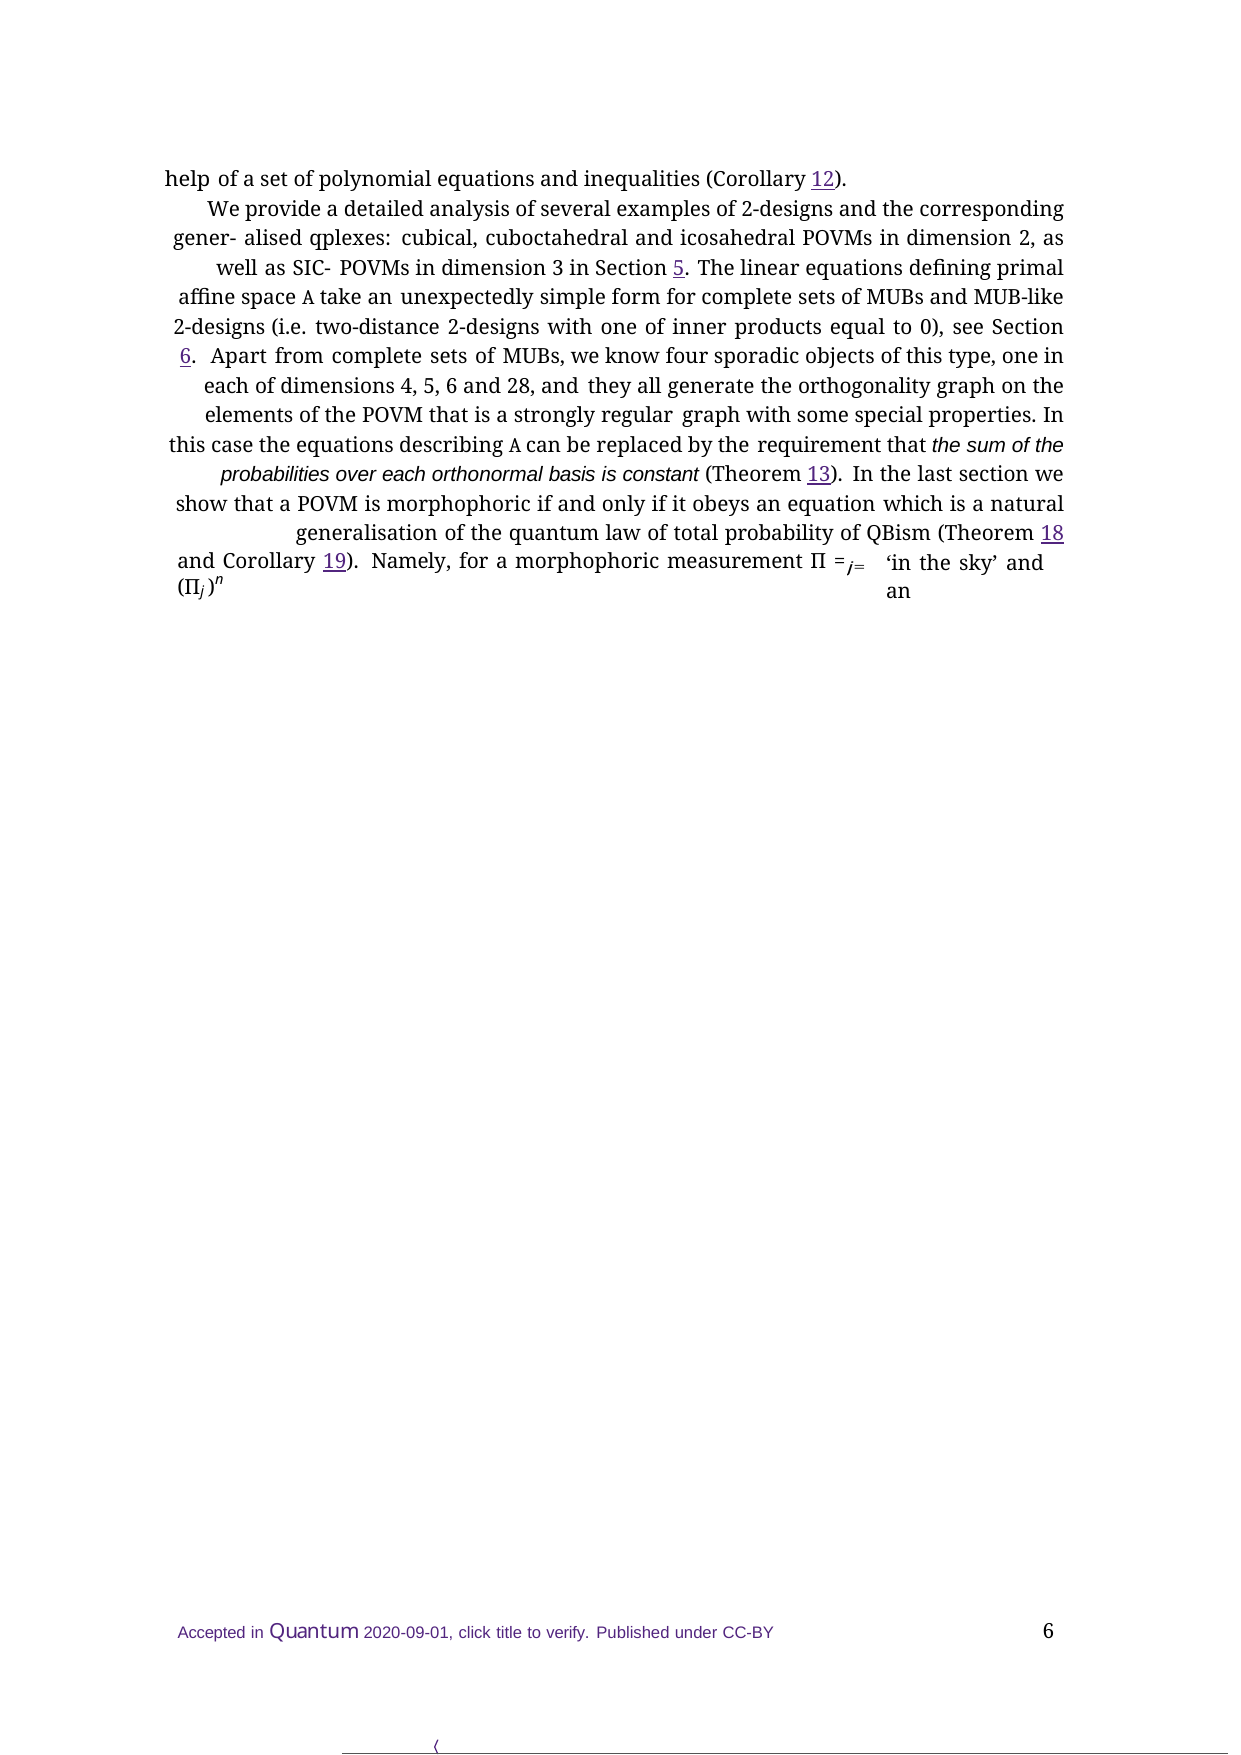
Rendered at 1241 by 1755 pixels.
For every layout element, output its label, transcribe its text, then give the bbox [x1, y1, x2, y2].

text and Corollary 19). Namely, for a morphophoric measurement Π = (Πj )n [177, 548, 876, 599]
text We provide a detailed analysis of several examples of 2-designs and the corresponding gener- alised qplexes: cubical, cuboctahedral and icosahedral POVMs in dimension 2, as well as SIC- POVMs in dimension 3 in Section 5. The linear equations defining primal affine space A take an unexpectedly simple form for complete sets of MUBs and MUB-like 2-designs (i.e. two-distance 2-designs with one of inner products equal to 0), see Section 6. Apart from complete sets of MUBs, we know four sporadic objects of this type, one in each of dimensions 4, 5, 6 and 28, and they all generate the orthogonality graph on the elements of the POVM that is a strongly regular graph with some special properties. In this case the equations describing A can be replaced by the requirement that the sum of the probabilities over each orthonormal basis is constant (Theorem 13). In the last section we show that a POVM is morphophoric if and only if it obeys an equation which is a natural generalisation of the quantum law of total probability of QBism (Theorem 18 [164, 194, 1064, 547]
text j=1 [847, 561, 876, 576]
text help of a set of polynomial equations and inequalities (Corollary 12). [164, 164, 1064, 193]
text ‘in the sky’ and an [886, 548, 1076, 605]
